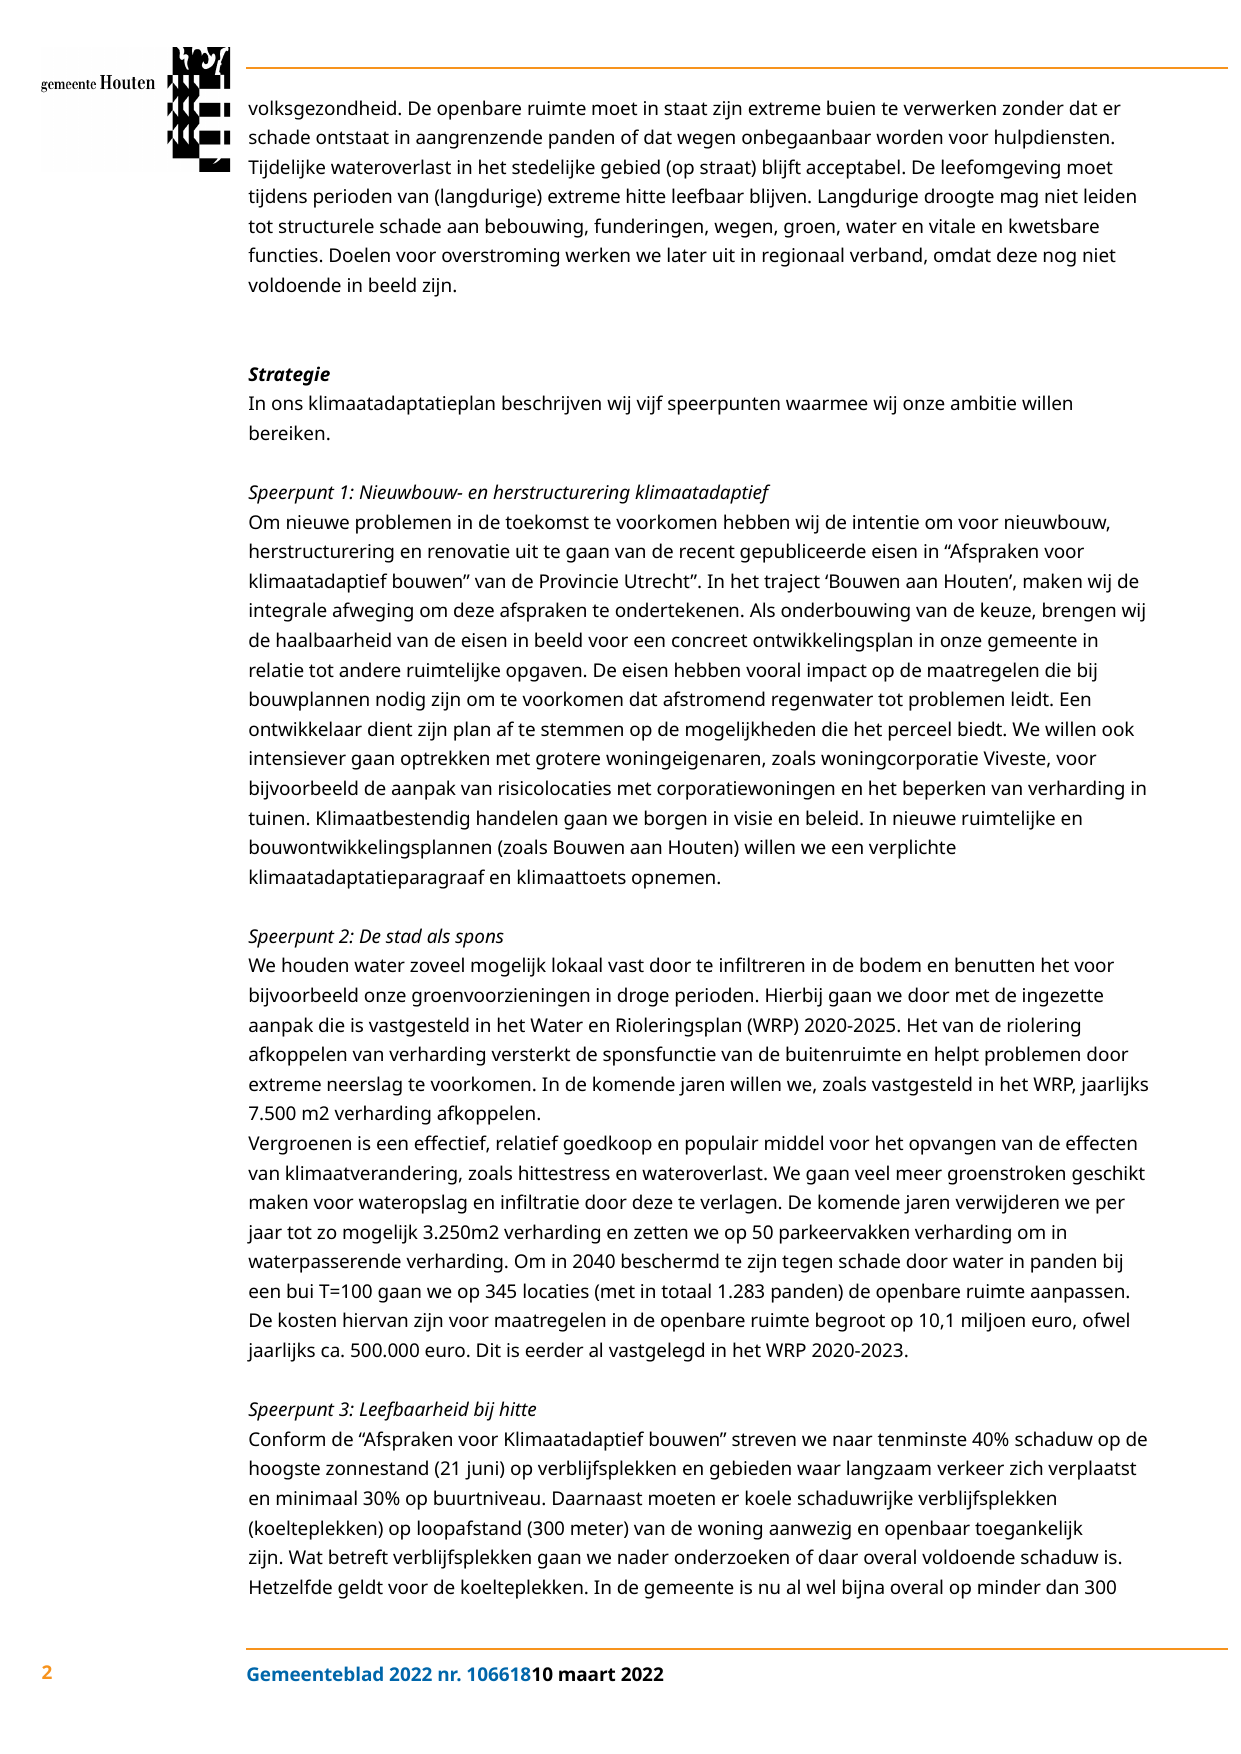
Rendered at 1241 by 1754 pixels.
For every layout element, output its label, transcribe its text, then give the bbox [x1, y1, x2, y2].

picture [41, 47, 231, 172]
text In ons klimaatadaptatieplan beschrijven wij vijf speerpunten waarmee wij onze ambitie willen bereiken. [248, 391, 1152, 446]
text Om nieuwe problemen in de toekomst te voorkomen hebben wij de intentie om voor nieuwbouw, herstructurering en renovatie uit te gaan van de recent gepubliceerde eisen in “Afspraken voor klimaatadaptief bouwen” van de Provincie Utrecht”. In het traject ‘Bouwen aan Houten’, maken wij de integrale afweging om deze afspraken te ondertekenen. Als onderbouwing van de keuze, brengen wij de haalbaarheid van de eisen in beeld voor een concreet ontwikkelingsplan in onze gemeente in relatie tot andere ruimtelijke opgaven. De eisen hebben vooral impact op de maatregelen die bij bouwplannen nodig zijn om te voorkomen dat afstromend regenwater tot problemen leidt. Een ontwikkelaar dient zijn plan af te stemmen op de mogelijkheden die het perceel biedt. We willen ook intensiever gaan optrekken met grotere woningeigenaren, zoals woningcorporatie Viveste, voor bijvoorbeeld de aanpak van risicolocaties met corporatiewoningen en het beperken van verharding in tuinen. Klimaatbestendig handelen gaan we borgen in visie en beleid. In nieuwe ruimtelijke en bouwontwikkelingsplannen (zoals Bouwen aan Houten) willen we een verplichte klimaatadaptatieparagraaf en klimaattoets opnemen. [248, 509, 1152, 890]
text We houden water zoveel mogelijk lokaal vast door te infiltreren in de bodem en benutten het voor bijvoorbeeld onze groenvoorzieningen in droge perioden. Hierbij gaan we door met de ingezette aanpak die is vastgesteld in het Water en Rioleringsplan (WRP) 2020-2025. Het van de riolering afkoppelen van verharding versterkt de sponsfunctie van de buitenruimte en helpt problemen door extreme neerslag te voorkomen. In de komende jaren willen we, zoals vastgesteld in het WRP, jaarlijks 7.500 m2 verharding afkoppelen. [248, 953, 1152, 1126]
text Conform de “Afspraken voor Klimaatadaptief bouwen” streven we naar tenminste 40% schaduw op de hoogste zonnestand (21 juni) op verblijfsplekken en gebieden waar langzaam verkeer zich verplaatst en minimaal 30% op buurtniveau. Daarnaast moeten er koele schaduwrijke verblijfsplekken (koelteplekken) op loopafstand (300 meter) van de woning aanwezig en openbaar toegankelijk zijn. Wat betreft verblijfsplekken gaan we nader onderzoeken of daar overal voldoende schaduw is. Hetzelfde geldt voor de koelteplekken. In de gemeente is nu al wel bijna overal op minder dan 300 [248, 1426, 1152, 1600]
text Vergroenen is een effectief, relatief goedkoop en populair middel voor het opvangen van de effecten van klimaatverandering, zoals hittestress en wateroverlast. We gaan veel meer groenstroken geschikt maken voor wateropslag en infiltratie door deze te verlagen. De komende jaren verwijderen we per jaar tot zo mogelijk 3.250m2 verharding en zetten we op 50 parkeervakken verharding om in waterpasserende verharding. Om in 2040 beschermd te zijn tegen schade door water in panden bij een bui T=100 gaan we op 345 locaties (met in totaal 1.283 panden) de openbare ruimte aanpassen. De kosten hiervan zijn voor maatregelen in de openbare ruimte begroot op 10,1 miljoen euro, ofwel jaarlijks ca. 500.000 euro. Dit is eerder al vastgelegd in het WRP 2020-2023. [248, 1130, 1152, 1363]
text Strategie [248, 361, 1152, 387]
text volksgezondheid. De openbare ruimte moet in staat zijn extreme buien te verwerken zonder dat er schade ontstaat in aangrenzende panden of dat wegen onbegaanbaar worden voor hulpdiensten. Tijdelijke wateroverlast in het stedelijke gebied (op straat) blijft acceptabel. De leefomgeving moet tijdens perioden van (langdurige) extreme hitte leefbaar blijven. Langdurige droogte mag niet leiden tot structurele schade aan bebouwing, funderingen, wegen, groen, water en vitale en kwetsbare functies. Doelen voor overstroming werken we later uit in regionaal verband, omdat deze nog niet voldoende in beeld zijn. [248, 95, 1152, 298]
text Speerpunt 1: Nieuwbouw- en herstructurering klimaatadaptief [248, 479, 1152, 505]
text Speerpunt 2: De stad als spons [248, 923, 1152, 949]
text Speerpunt 3: Leefbaarheid bij hitte [248, 1396, 1152, 1422]
